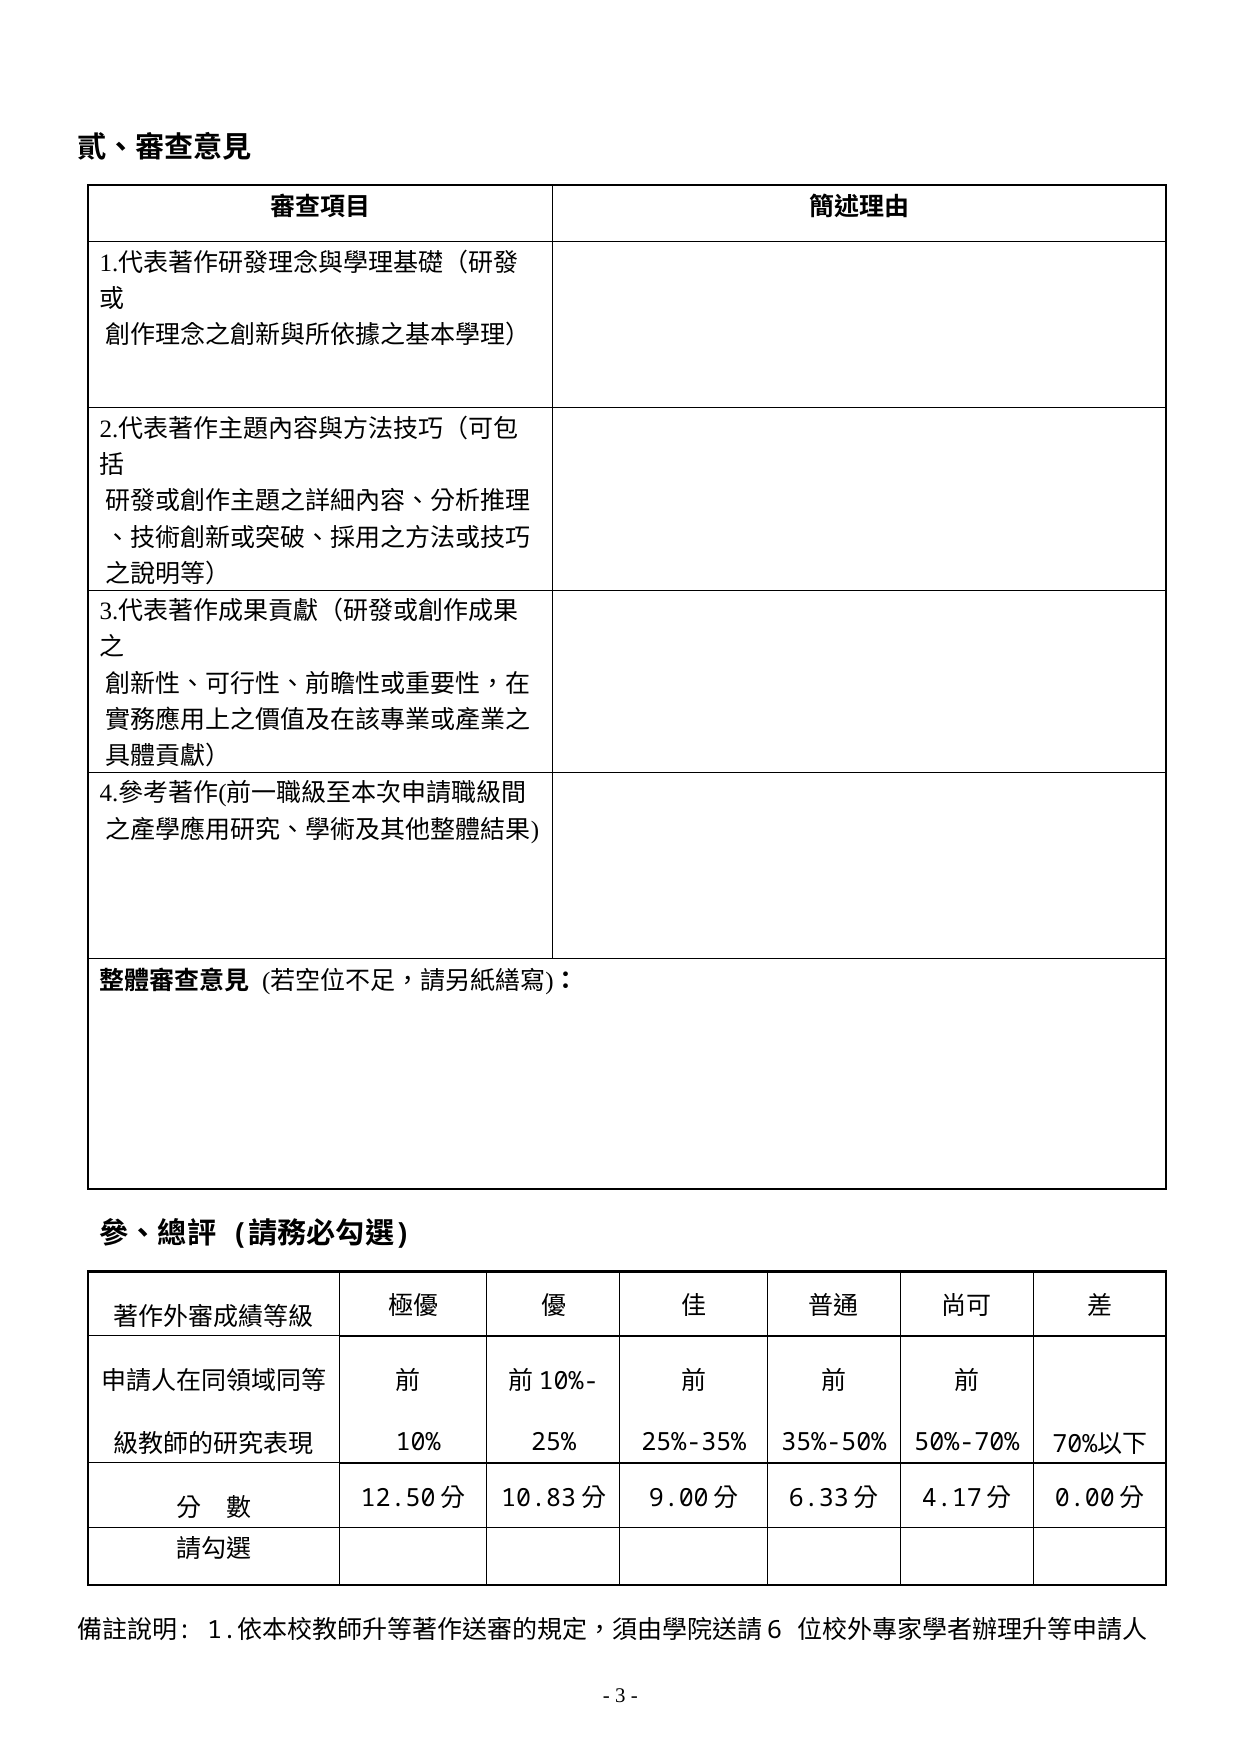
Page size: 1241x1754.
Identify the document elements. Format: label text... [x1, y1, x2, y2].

table_cell [553, 408, 1165, 589]
table_cell 6.33分 [768, 1464, 900, 1527]
table_cell 優 [487, 1273, 619, 1335]
table_cell 普通 [768, 1273, 900, 1335]
table_cell 參、總評 (請務必勾選) [88, 1190, 1166, 1270]
table_cell 4.參考著作(前一職級至本次申請職級間 之產學應用研究、學術及其他整體結果) [89, 773, 552, 958]
text 貳、審查意見 [77, 123, 1163, 165]
table_cell 尚可 [901, 1273, 1033, 1335]
table_cell [620, 1528, 767, 1584]
table_cell 0.00分 [1034, 1464, 1165, 1527]
table_cell 70%以下 [1034, 1337, 1165, 1462]
table_cell 申請人在同領域同等級教師的研究表現 [89, 1336, 339, 1462]
table_cell 極優 [340, 1273, 486, 1335]
table_cell [553, 591, 1165, 772]
table_cell 12.50分 [340, 1464, 486, 1527]
table_cell [553, 773, 1165, 958]
table_cell 10.83分 [487, 1464, 619, 1527]
table_cell 4.17分 [901, 1464, 1033, 1527]
table_cell 前10%-25% [487, 1337, 619, 1462]
table_cell 分 數 [89, 1463, 339, 1527]
table_cell 2.代表著作主題內容與方法技巧（可包括 研發或創作主題之詳細內容、分析推理 、技術創新或突破、採用之方法或技巧 之說明等） [89, 408, 552, 589]
table_cell 整體審查意見 (若空位不足，請另紙繕寫)： [89, 959, 1165, 1188]
table_cell [553, 242, 1165, 407]
table_cell 前 35%-50% [768, 1337, 900, 1462]
table_cell 9.00分 [620, 1464, 767, 1527]
table_cell 3.代表著作成果貢獻（研發或創作成果之 創新性、可行性、前瞻性或重要性，在 實務應用上之價值及在該專業或產業之 具體貢獻） [89, 591, 552, 772]
table_cell [901, 1528, 1033, 1584]
table_header 審查項目 [89, 186, 552, 241]
table_cell 佳 [620, 1273, 767, 1335]
table_cell [1034, 1528, 1165, 1584]
table_header 簡述理由 [553, 186, 1165, 241]
table_cell 著作外審成績等級 [89, 1273, 339, 1335]
table_cell [487, 1528, 619, 1584]
table_cell 前 25%-35% [620, 1337, 767, 1462]
table_cell 差 [1034, 1273, 1165, 1335]
table_cell [340, 1528, 486, 1584]
table_cell 1.代表著作研發理念與學理基礎（研發或 創作理念之創新與所依據之基本學理） [89, 242, 552, 407]
table_cell [768, 1528, 900, 1584]
table_cell 請勾選 [89, 1528, 339, 1584]
text 備註說明: 1.依本校教師升等著作送審的規定，須由學院送請6 位校外專家學者辦理升等申請人 [77, 1586, 1163, 1648]
table_cell 前 50%-70% [901, 1337, 1033, 1462]
table_cell 前 10% [340, 1337, 486, 1462]
